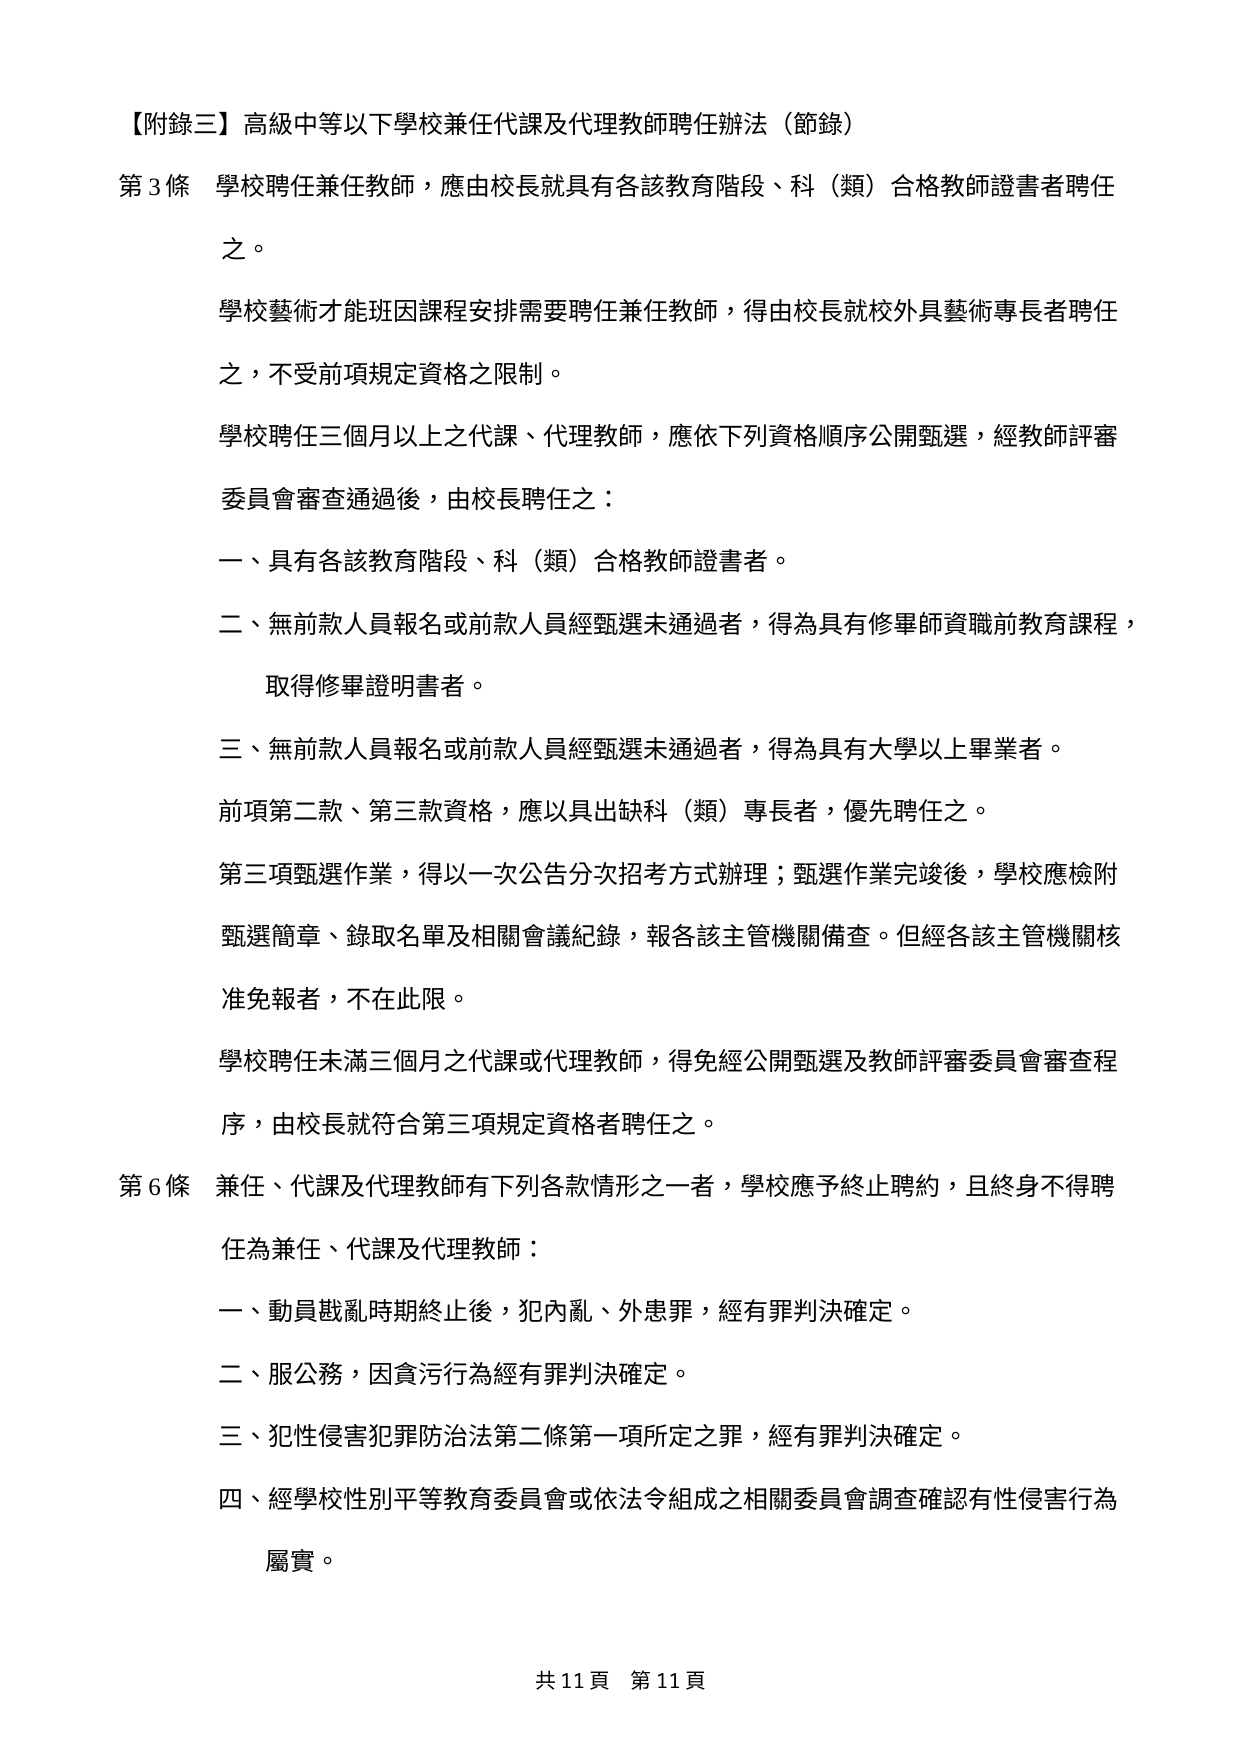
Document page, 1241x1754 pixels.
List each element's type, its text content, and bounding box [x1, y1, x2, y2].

text 【附錄三】高級中等以下學校兼任代課及代理教師聘任辦法（節錄） [118, 81, 1122, 143]
text 第3條 學校聘任兼任教師，應由校長就具有各該教育階段、科（類）合格教師證書者聘任之。 [118, 143, 1122, 268]
text 二、無前款人員報名或前款人員經甄選未通過者，得為具有修畢師資職前教育課程，取得修畢證明書者。 [218, 581, 1122, 706]
text 四、經學校性別平等教育委員會或依法令組成之相關委員會調查確認有性侵害行為屬實。 [218, 1456, 1122, 1581]
text 學校聘任未滿三個月之代課或代理教師，得免經公開甄選及教師評審委員會審查程序，由校長就符合第三項規定資格者聘任之。 [218, 1018, 1122, 1143]
text 前項第二款、第三款資格，應以具出缺科（類）專長者，優先聘任之。 [218, 768, 1122, 831]
text 學校聘任三個月以上之代課、代理教師，應依下列資格順序公開甄選，經教師評審委員會審查通過後，由校長聘任之： [218, 393, 1122, 518]
text 三、犯性侵害犯罪防治法第二條第一項所定之罪，經有罪判決確定。 [218, 1393, 1122, 1456]
text 一、具有各該教育階段、科（類）合格教師證書者。 [218, 518, 1122, 581]
text 第三項甄選作業，得以一次公告分次招考方式辦理；甄選作業完竣後，學校應檢附甄選簡章、錄取名單及相關會議紀錄，報各該主管機關備查。但經各該主管機關核准免報者，不在此限。 [218, 831, 1122, 1018]
text 學校藝術才能班因課程安排需要聘任兼任教師，得由校長就校外具藝術專長者聘任之，不受前項規定資格之限制。 [218, 268, 1122, 393]
text 第6條 兼任、代課及代理教師有下列各款情形之一者，學校應予終止聘約，且終身不得聘任為兼任、代課及代理教師： [118, 1143, 1122, 1268]
text 一、動員戡亂時期終止後，犯內亂、外患罪，經有罪判決確定。 [218, 1268, 1122, 1331]
text 二、服公務，因貪污行為經有罪判決確定。 [218, 1331, 1122, 1393]
text 三、無前款人員報名或前款人員經甄選未通過者，得為具有大學以上畢業者。 [218, 706, 1122, 768]
